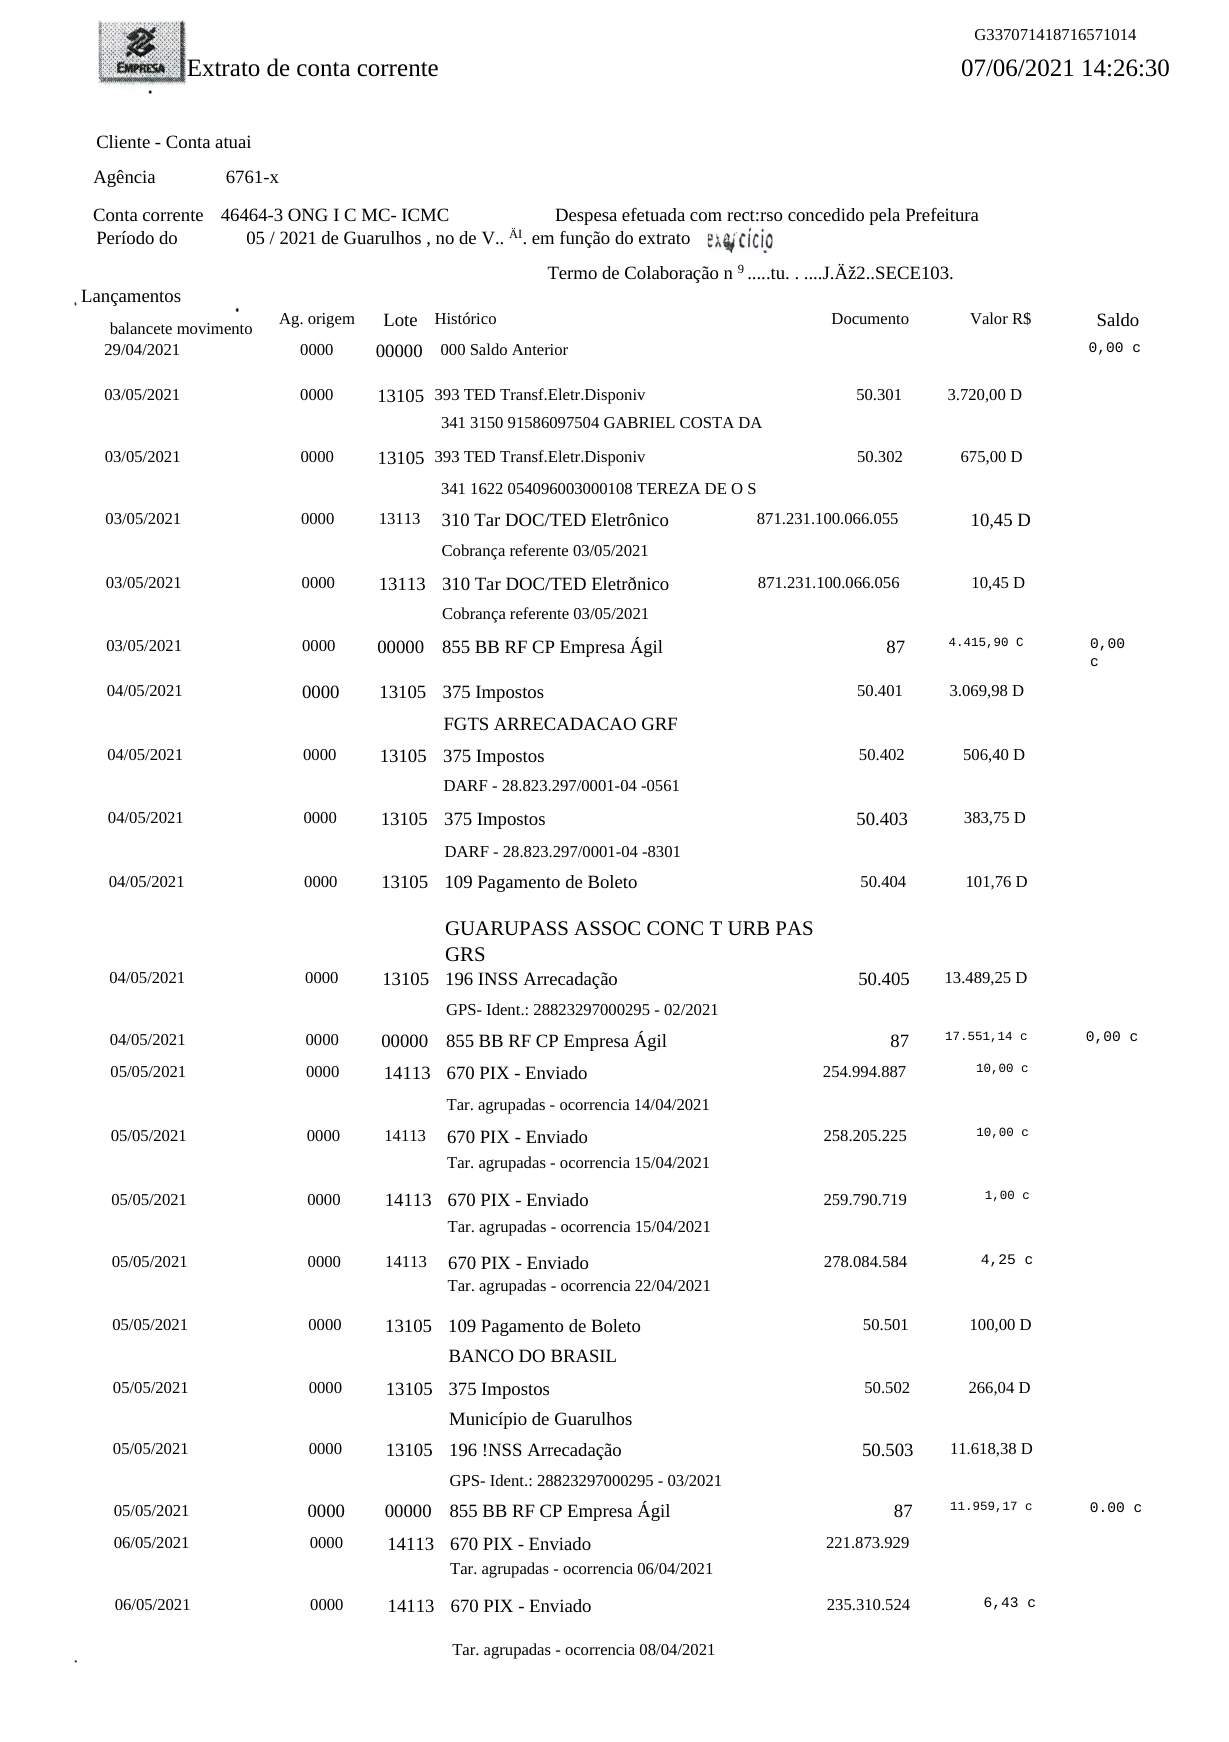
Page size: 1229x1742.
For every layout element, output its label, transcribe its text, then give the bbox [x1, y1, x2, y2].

table_cell 393 TED Transf.Eletr.Disponiv 50.302 341 1622 054096003000108 TEREZA DE O S [434, 447, 944, 509]
table_cell 670 PIX - Enviado Tar. agrupadas - ocorrencia 22/04/2021 [434, 1252, 823, 1315]
table_cell 04/05/2021 [104, 808, 279, 871]
table_cell 04/05/2021 [104, 681, 279, 745]
table_cell [757, 636, 823, 681]
table_cell 13105 [376, 1439, 434, 1500]
table_cell 87 [823, 1030, 944, 1062]
table_cell 670 PIX - Enviado Tar. agrupadas - ocorrencia 15/04/2021 [434, 1189, 823, 1252]
table_cell 10,00 c [944, 1126, 1078, 1189]
table_cell 00000 [376, 340, 434, 384]
table_cell GUARUPASS ASSOC CONC T URB PAS GRS [434, 916, 823, 968]
table_cell 0000 [279, 871, 376, 968]
table_cell [1078, 968, 1142, 1029]
table_cell 11.959,17 c [944, 1500, 1078, 1533]
table_cell 03/05/2021 [104, 636, 279, 681]
table_cell [1078, 1062, 1142, 1126]
table_cell 11.618,38 D [944, 1439, 1078, 1500]
table_cell 50.405 [823, 968, 944, 1029]
table_cell 0000 [279, 1252, 376, 1315]
table_header Histórico Documento [434, 309, 944, 340]
text Termo de Colaboração n 9 .....tu. . ....J.Äž2..SECE103. [547, 262, 1014, 283]
text Período do 05 / 2021 de Guarulhos , no de V.. ÄI. em função do extrato [96, 227, 707, 249]
table_cell 109 Pagamento de Boleto BANCO DO BRASIL [434, 1315, 823, 1377]
table_cell [1078, 1126, 1142, 1189]
table_cell 670 PIX - Enviado Tar. agrupadas - ocorrencia 14/04/2021 [434, 1062, 823, 1126]
table_cell [1078, 808, 1142, 871]
table_cell 0000 [279, 509, 376, 572]
table_cell [1078, 1189, 1142, 1252]
table_cell 13105 [376, 808, 434, 871]
table_header [79, 1660, 1127, 1715]
table_cell 04/05/2021 [104, 871, 279, 968]
table_cell [1078, 509, 1142, 572]
table_cell 670 PIX - Enviado Tar. agrupadas - ocorrencia 06/04/2021 [434, 1533, 823, 1595]
table_header Saldo [1078, 309, 1142, 340]
table_header Valor R$ [944, 309, 1078, 340]
table_cell [944, 340, 1078, 384]
table_cell 04/05/2021 [104, 968, 279, 1029]
table_cell 675,00 D [944, 447, 1078, 509]
table_cell [1078, 871, 1142, 968]
table_cell 000 Saldo Anterior [434, 340, 944, 384]
table_cell 50.503 [823, 1439, 944, 1500]
table_cell 670 PIX - Enviado Tar. agrupadas - ocorrencia 15/04/2021 [434, 1126, 823, 1189]
table_cell 14113 [376, 1533, 434, 1595]
text G337071418716571014 [187, 25, 1136, 44]
table_cell [944, 1533, 1078, 1595]
table_cell 10,00 c [944, 1062, 1078, 1126]
table_cell 3.069,98 D [944, 681, 1078, 745]
table_cell 0000 [279, 1595, 376, 1640]
table_cell 855 BB RF CP Empresa Ágil [434, 1030, 823, 1062]
table_cell 14113 [376, 1189, 434, 1252]
table_cell [1078, 1439, 1142, 1500]
table_cell 375 Impostos DARF - 28.823.297/0001-04 -8301 [434, 808, 757, 871]
table_cell 0000 [279, 636, 376, 681]
table_cell 50.402 [823, 745, 944, 807]
table_header Lote [376, 309, 434, 340]
table_header Ag. origem [279, 309, 376, 340]
table_cell 05/05/2021 [104, 1378, 279, 1438]
table_cell 14113 [376, 1595, 434, 1640]
table_cell 87 [823, 636, 944, 681]
table_cell [757, 681, 823, 745]
table_cell [1078, 385, 1142, 447]
table_cell 05/05/2021 [104, 1315, 279, 1377]
table_cell 05/05/2021 [104, 1439, 279, 1500]
table_cell 0,00 c [1078, 340, 1142, 384]
table_cell 03/05/2021 [104, 447, 279, 509]
table_cell 13105 [376, 1315, 434, 1377]
table_cell 0000 [279, 681, 376, 745]
table_cell 0,00 c [1078, 636, 1142, 681]
table_cell 0.00 c [1078, 1500, 1142, 1533]
table_cell 310 Tar DOC/TED Eletrônico Cobrança referente 03/05/2021 [434, 509, 757, 572]
table_cell 1,00 c [944, 1189, 1078, 1252]
table_cell [757, 871, 823, 916]
table_cell 0000 [279, 573, 376, 636]
table_cell [757, 808, 823, 871]
table_cell 10,45 D [944, 509, 1078, 572]
text Cliente - Conta atuai [96, 131, 1014, 152]
table_cell [1078, 573, 1142, 636]
table_cell 13105 [376, 745, 434, 807]
table_cell 0000 [279, 1378, 376, 1438]
table_cell 05/05/2021 [104, 1500, 279, 1533]
table_cell 03/05/2021 [104, 573, 279, 636]
table_cell 0000 [279, 1533, 376, 1595]
table_cell 0000 [279, 808, 376, 871]
table_cell [1078, 1315, 1142, 1377]
text [33, 53, 98, 82]
table_cell 375 Impostos Município de Guarulhos [434, 1378, 823, 1438]
table_cell 13105 [376, 447, 434, 509]
table_cell 266,04 D [944, 1378, 1078, 1438]
table_cell 375 Impostos DARF - 28.823.297/0001-04 -0561 [434, 745, 757, 807]
table_cell 0000 [279, 1126, 376, 1189]
table_cell 13113 [376, 509, 434, 572]
table_header [1127, 1660, 1132, 1715]
table_cell 871.231.100.066.056 [757, 573, 944, 636]
table_cell 0000 [279, 447, 376, 509]
table_cell 0000 [279, 1030, 376, 1062]
table_cell 196 !NSS Arrecadação GPS- Ident.: 28823297000295 - 03/2021 [434, 1439, 823, 1500]
table_cell 50.404 [823, 871, 944, 968]
table_header balancete movimento [104, 309, 279, 340]
table_cell 855 BB RF CP Empresa Ágil [434, 636, 757, 681]
table_cell 14113 [376, 1252, 434, 1315]
table_cell 0,00 c [1078, 1030, 1142, 1062]
table_cell 05/05/2021 [104, 1189, 279, 1252]
table_cell [1078, 1595, 1142, 1640]
table_cell 10,45 D [944, 573, 1078, 636]
table_cell 375 Impostos FGTS ARRECADACAO GRF [434, 681, 757, 745]
table_cell 221.873.929 [823, 1533, 944, 1595]
table_cell [1078, 1533, 1142, 1595]
table_cell [1078, 681, 1142, 745]
table_cell 00000 [376, 1500, 434, 1533]
table_cell 393 TED Transf.Eletr.Disponiv 50.301 341 3150 91586097504 GABRIEL COSTA DA [434, 385, 944, 447]
table_cell 383,75 D [944, 808, 1078, 871]
table_cell 6,43 c [944, 1595, 1078, 1640]
table_cell 13105 [376, 871, 434, 968]
table_cell 258.205.225 [823, 1126, 944, 1189]
text Tar. agrupadas - ocorrencia 08/04/2021 [33, 1640, 1134, 1659]
table_cell 13113 [376, 573, 434, 636]
table_cell 04/05/2021 [104, 1030, 279, 1062]
table_cell 17.551,14 c [944, 1030, 1078, 1062]
table_cell 0000 [279, 1315, 376, 1377]
table_cell 0000 [279, 1062, 376, 1126]
table_cell 03/05/2021 [104, 385, 279, 447]
table_cell 50.501 [823, 1315, 944, 1377]
table_cell 310 Tar DOC/TED Eletrðnico Cobrança referente 03/05/2021 [434, 573, 757, 636]
table_cell 254.994.887 [823, 1062, 944, 1126]
table_cell 0000 [279, 745, 376, 807]
table_cell 0000 [279, 385, 376, 447]
table_cell 00000 [376, 636, 434, 681]
table_cell 0000 [279, 1500, 376, 1533]
table_cell 04/05/2021 [104, 745, 279, 807]
table_header [75, 1660, 79, 1715]
table_cell 871.231.100.066.055 [757, 509, 944, 572]
table_cell 14113 [376, 1126, 434, 1189]
table_cell 50.502 [823, 1378, 944, 1438]
table_cell 506,40 D [944, 745, 1078, 807]
table_cell 278.084.584 [823, 1252, 944, 1315]
table_cell 50.403 [823, 808, 944, 871]
table_cell 13105 [376, 385, 434, 447]
table_cell 0000 [279, 1439, 376, 1500]
table_cell 00000 [376, 1030, 434, 1062]
table_cell 0000 [279, 1189, 376, 1252]
text Agência 6761-x [33, 166, 1206, 187]
table_cell 670 PIX - Enviado [434, 1595, 823, 1640]
table_cell 06/05/2021 [104, 1595, 279, 1640]
table_cell 4.415,90 C [944, 636, 1078, 681]
table_cell 06/05/2021 [104, 1533, 279, 1595]
table_cell 03/05/2021 [104, 509, 279, 572]
table_cell 29/04/2021 [104, 340, 279, 384]
table_cell 855 BB RF CP Empresa Ágil [434, 1500, 823, 1533]
table_cell 235.310.524 [823, 1595, 944, 1640]
text [773, 227, 1014, 249]
table_cell [1078, 745, 1142, 807]
table_cell 50.401 [823, 681, 944, 745]
table_cell [757, 745, 823, 807]
table_cell 3.720,00 D [944, 385, 1078, 447]
table_cell 0000 [279, 968, 376, 1029]
table_cell 05/05/2021 [104, 1126, 279, 1189]
table_cell 05/05/2021 [104, 1062, 279, 1126]
table_cell 196 INSS Arrecadação GPS- Ident.: 28823297000295 - 02/2021 [434, 968, 823, 1029]
text Extrato de conta corrente 07/06/2021 14:26:30 [187, 53, 1206, 82]
table_cell 0000 [279, 340, 376, 384]
table_cell 87 [823, 1500, 944, 1533]
table_cell 100,00 D [944, 1315, 1078, 1377]
table_cell 4,25 c [944, 1252, 1078, 1315]
text Conta corrente 46464-3 ONG I C MC- ICMC Despesa efetuada com rect:rso concedido pela Prefeitura [33, 204, 1206, 225]
table_cell 14113 [376, 1062, 434, 1126]
table_cell 13105 [376, 681, 434, 745]
table_cell [1078, 1252, 1142, 1315]
table_cell [1078, 1378, 1142, 1438]
table_cell [1078, 447, 1142, 509]
table_cell 13105 [376, 1378, 434, 1438]
table_cell 101,76 D [944, 871, 1078, 968]
table_cell 13.489,25 D [944, 968, 1078, 1029]
table_cell 05/05/2021 [104, 1252, 279, 1315]
table_cell 109 Pagamento de Boleto [434, 871, 757, 916]
table_cell 259.790.719 [823, 1189, 944, 1252]
text Lançamentos [74, 285, 1014, 307]
table_cell 13105 [376, 968, 434, 1029]
